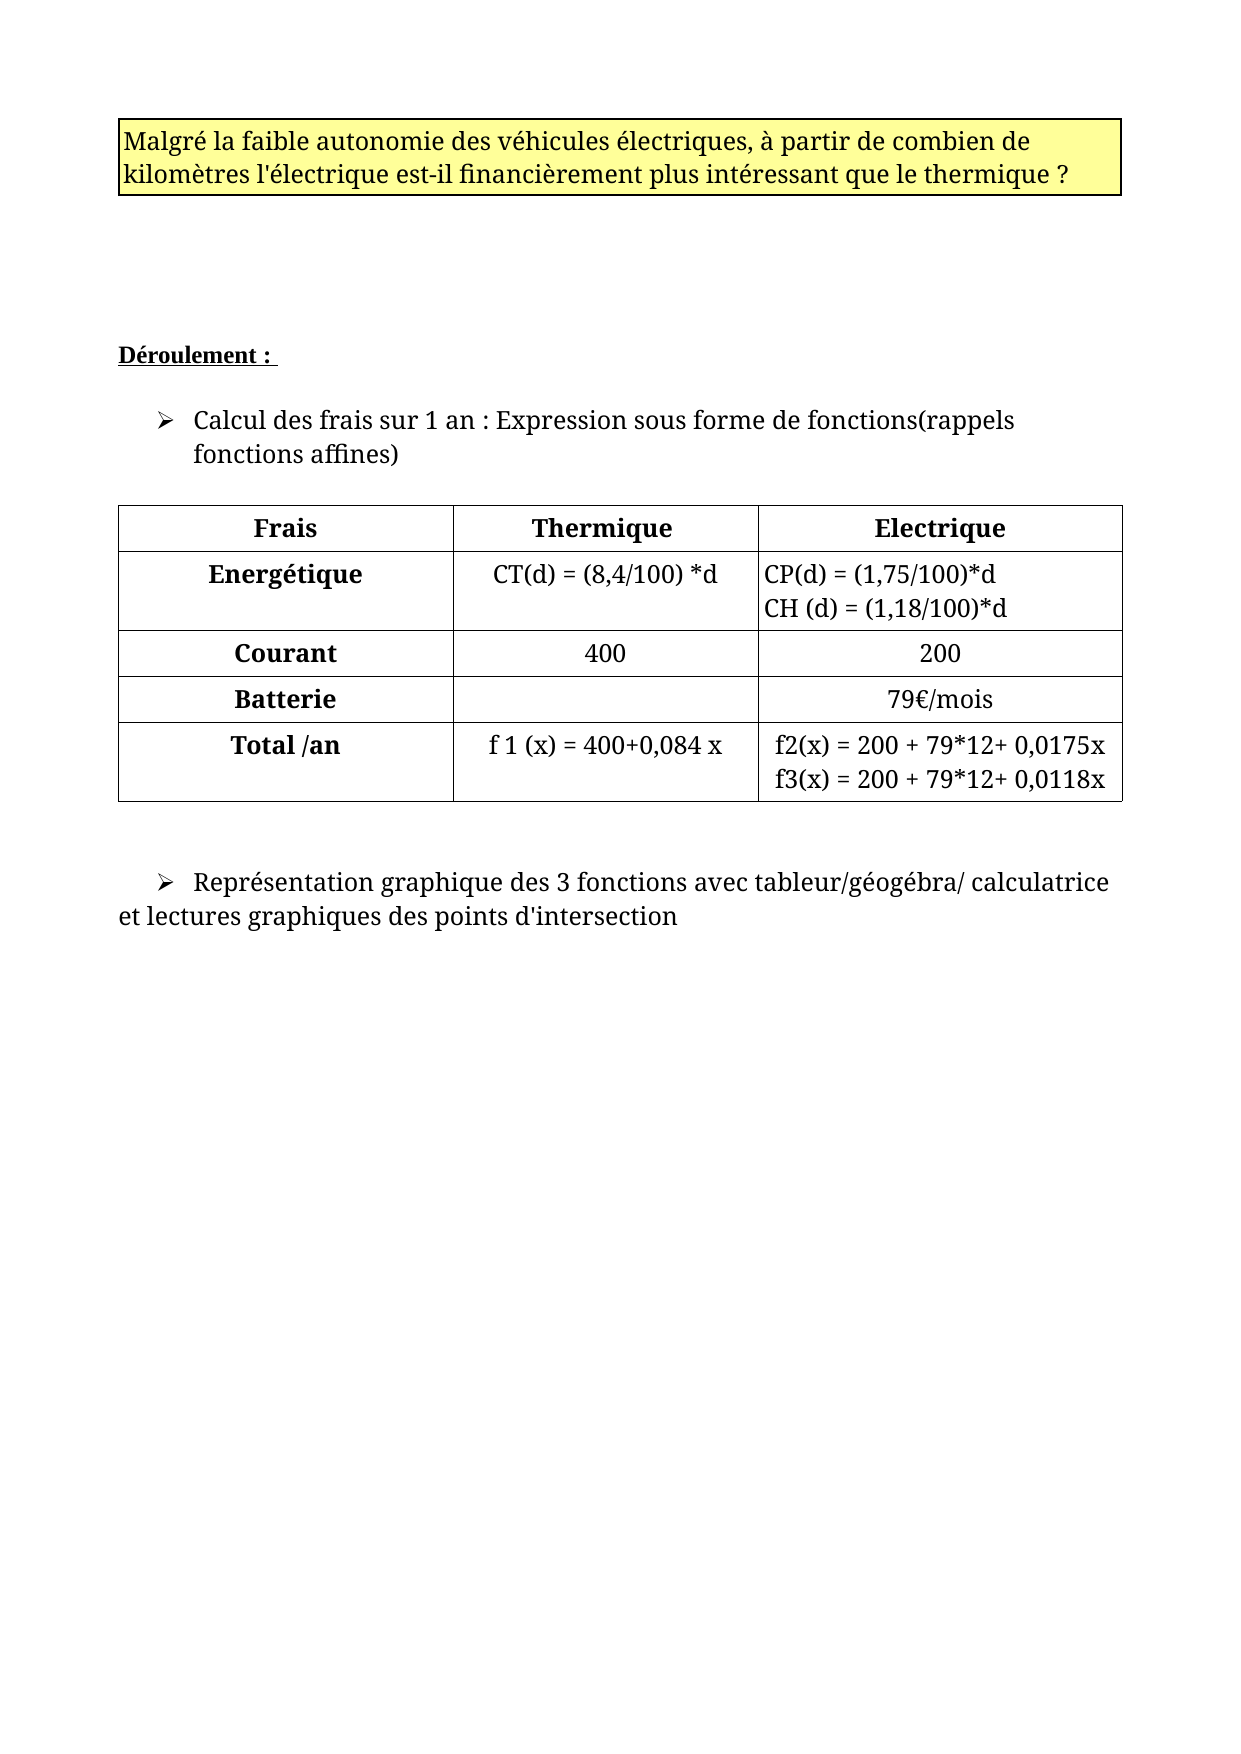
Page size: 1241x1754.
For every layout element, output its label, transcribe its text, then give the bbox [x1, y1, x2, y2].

text Malgré la faible autonomie des véhicules électriques, à partir de combien de kilomètres l'électrique est-il financièrement plus intéressant que le thermique ? [120, 120, 1120, 194]
list Calcul des frais sur 1 an : Expression sous forme de fonctions(rappels fonctions affines) [156, 403, 1122, 471]
table_cell f 1 (x) = 400+0,084 x [454, 723, 758, 801]
text Déroulement : [118, 340, 1122, 369]
table_cell Energétique [119, 552, 453, 630]
table_cell [454, 677, 758, 722]
table_cell CP(d) = (1,75/100)*d CH (d) = (1,18/100)*d [759, 552, 1122, 630]
table_cell 79€/mois [759, 677, 1122, 722]
list Représentation graphique des 3 fonctions avec tableur/géogébra/ calculatrice [156, 864, 1122, 898]
table_cell Courant [119, 631, 453, 676]
table_cell Total /an [119, 723, 453, 801]
table_cell 200 [759, 631, 1122, 676]
table_header Electrique [759, 506, 1122, 551]
text et lectures graphiques des points d'intersection [118, 898, 1122, 932]
table_cell CT(d) = (8,4/100) *d [454, 552, 758, 630]
table_header Frais [119, 506, 453, 551]
table_cell f2(x) = 200 + 79*12+ 0,0175x f3(x) = 200 + 79*12+ 0,0118x [759, 723, 1122, 801]
table_cell Batterie [119, 677, 453, 722]
table_header Thermique [454, 506, 758, 551]
table_cell 400 [454, 631, 758, 676]
